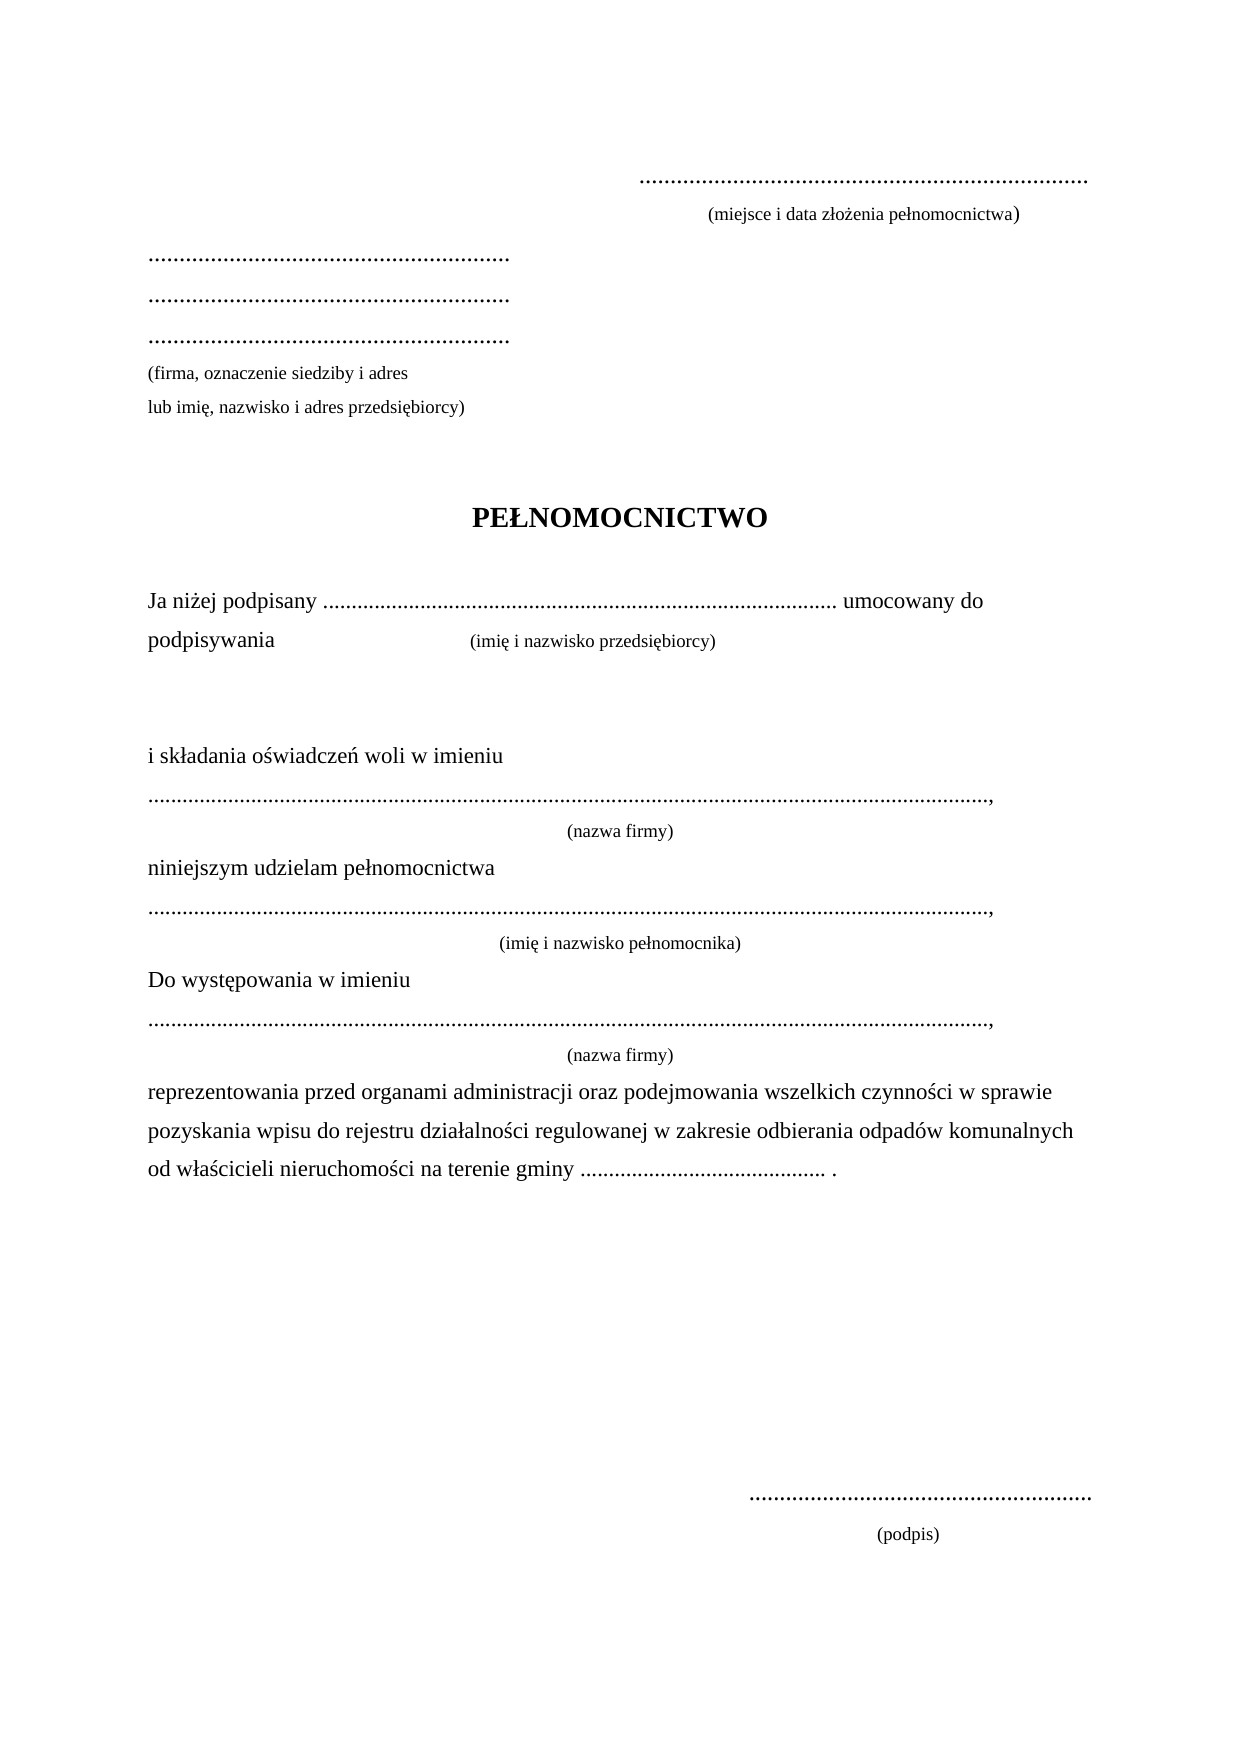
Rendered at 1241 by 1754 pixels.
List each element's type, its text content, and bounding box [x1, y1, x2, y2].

text ..................................................................................................................................................., [148, 1005, 1093, 1031]
text (miejsce i data złożenia pełnomocnictwa) [635, 201, 1093, 225]
text Ja niżej podpisany .......................................................................................... umocowany do [148, 587, 1093, 613]
text .......................................................... [148, 279, 1093, 308]
text ..................................................................................................................................................., [148, 781, 1093, 808]
text Do występowania w imieniu [148, 966, 1093, 992]
text lub imię, nazwisko i adres przedsiębiorcy) [148, 396, 1093, 417]
text pozyskania wpisu do rejestru działalności regulowanej w zakresie odbierania odpadów komunalnych [148, 1117, 1093, 1143]
text podpisywania (imię i nazwisko przedsiębiorcy) [148, 626, 1093, 652]
text (firma, oznaczenie siedziby i adres [148, 362, 1093, 383]
text od właścicieli nieruchomości na terenie gminy ........................................... . [148, 1156, 1093, 1182]
text PEŁNOMOCNICTWO [148, 500, 1093, 533]
text .......................................................... [148, 238, 1093, 267]
text (podpis) [723, 1522, 1093, 1544]
text (nazwa firmy) [148, 820, 1093, 842]
text niniejszym udzielam pełnomocnictwa [148, 854, 1093, 881]
text .......................................................... [148, 320, 1093, 349]
text reprezentowania przed organami administracji oraz podejmowania wszelkich czynności w sprawie [148, 1078, 1093, 1104]
text i składania oświadczeń woli w imieniu [148, 742, 1093, 769]
text ........................................................................ [635, 160, 1093, 189]
text ........................................................ [183, 1476, 1093, 1507]
text (imię i nazwisko pełnomocnika) [148, 932, 1093, 953]
text ..................................................................................................................................................., [148, 893, 1093, 919]
text (nazwa firmy) [148, 1044, 1093, 1065]
